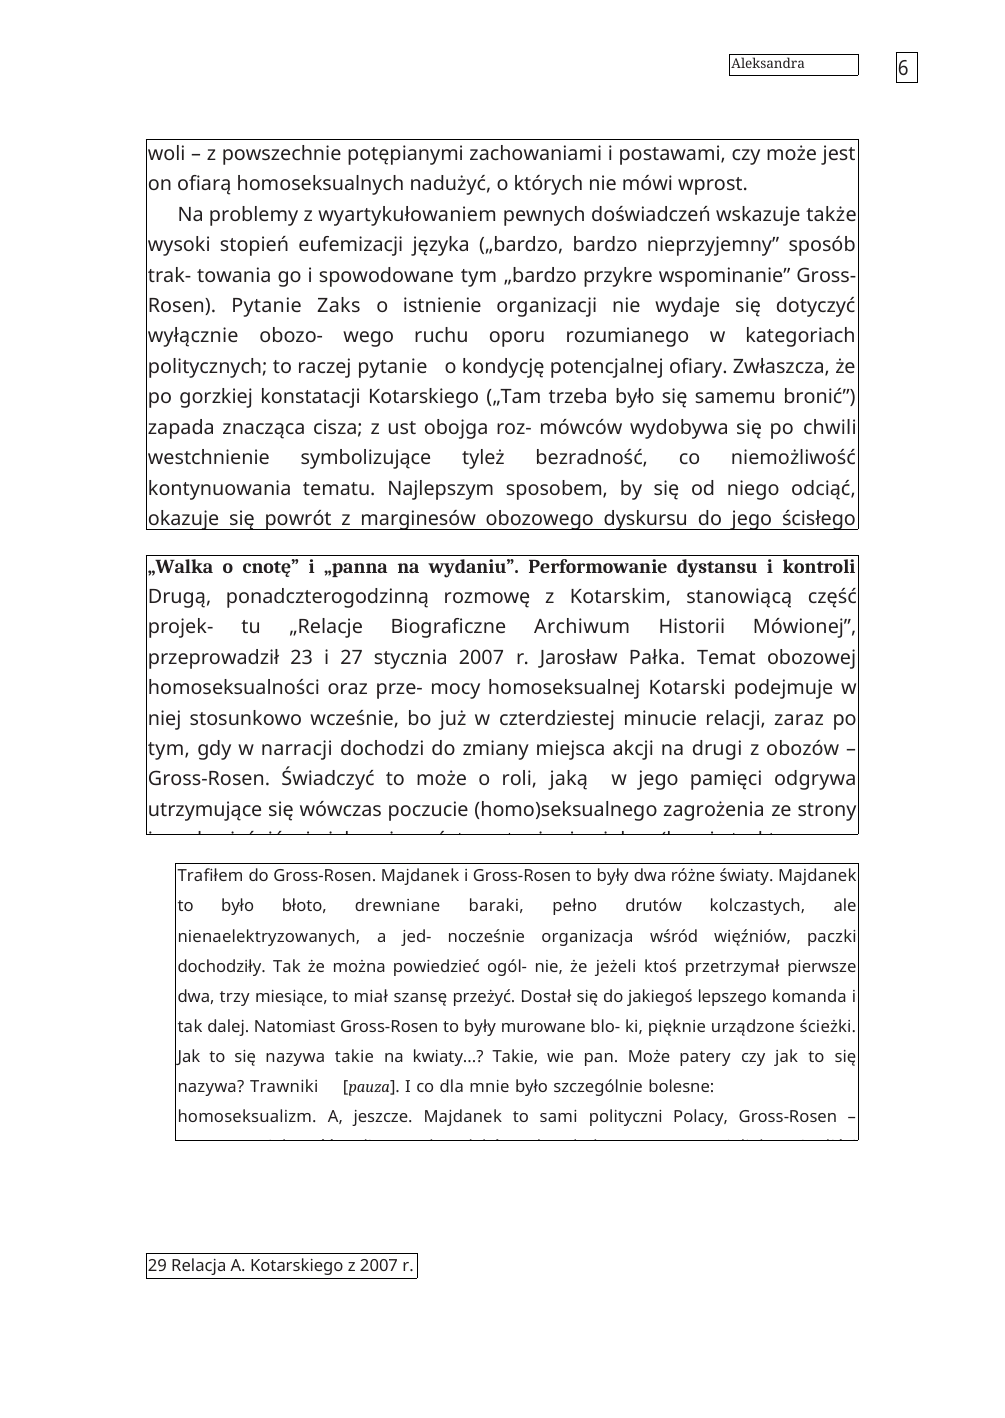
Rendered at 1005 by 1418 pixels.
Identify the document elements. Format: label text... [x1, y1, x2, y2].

text Trafiłem do Gross-Rosen. Majdanek i Gross-Rosen to były dwa różne światy. Majdanek to było błoto, drewniane baraki, pełno drutów kolczastych, ale nienaelektryzowanych, a jed- nocześnie organizacja wśród więźniów, paczki dochodziły. Tak że można powiedzieć ogól- nie, że jeżeli ktoś przetrzymał pierwsze dwa, trzy miesiące, to miał szansę przeżyć. Dostał się do jakiegoś lepszego komanda i tak dalej. Natomiast Gross-Rosen to były murowane blo- ki, pięknie urządzone ścieżki. Jak to się nazywa takie na kwiaty...? Takie, wie pan. Może patery czy jak to się nazywa? Trawniki [pauza]. I co dla mnie było szczególnie bolesne: [177, 864, 856, 1097]
text Aleksandra Kumala [731, 55, 858, 75]
text homoseksualizm. A, jeszcze. Majdanek to sami polityczni Polacy, Gross-Rosen – owszem, większość politycznych Polaków, ale władzę wewnątrz mieli kryminaliści niemieccy i oni [177, 1105, 856, 1140]
text 61 [898, 53, 917, 82]
text Na problemy z wyartykułowaniem pewnych doświadczeń wskazuje także wysoki stopień eufemizacji języka („bardzo, bardzo nieprzyjemny” sposób trak- towania go i spowodowane tym „bardzo przykre wspominanie” Gross-Rosen). Pytanie Zaks o istnienie organizacji nie wydaje się dotyczyć wyłącznie obozo- wego ruchu oporu rozumianego w kategoriach politycznych; to raczej pytanie o kondycję potencjalnej ofiary. Zwłaszcza, że po gorzkiej konstatacji Kotarskiego („Tam trzeba było się samemu bronić”) zapada znacząca cisza; z ust obojga roz- mówców wydobywa się po chwili westchnienie symbolizujące tyleż bezradność, co niemożliwość kontynuowania tematu. Najlepszym sposobem, by się od niego odciąć, okazuje się powrót z marginesów obozowego dyskursu do jego ścisłego centrum: Kotarski sam inicjuje opowieść o pracy w komandzie elektryków, po której zakończeniu przechodzi do omawiania zjawiska ucieczek z obozu. [148, 200, 856, 528]
text woli – z powszechnie potępianymi zachowaniami i postawami, czy może jest on ofiarą homoseksualnych nadużyć, o których nie mówi wprost. [148, 140, 856, 197]
text 29 Relacja A. Kotarskiego z 2007 r. [148, 1254, 417, 1276]
text „Walka o cnotę” i „panna na wydaniu”. Performowanie dystansu i kontroli Drugą, ponadczterogodzinną rozmowę z Kotarskim, stanowiącą część projek- tu „Relacje Biograficzne Archiwum Historii Mówionej”, przeprowadził 23 i 27 stycznia 2007 r. Jarosław Pałka. Temat obozowej homoseksualności oraz prze- mocy homoseksualnej Kotarski podejmuje w niej stosunkowo wcześnie, bo już w czterdziestej minucie relacji, zaraz po tym, gdy w narracji dochodzi do zmiany miejsca akcji na drugi z obozów – Gross-Rosen. Świadczyć to może o roli, jaką w jego pamięci odgrywa utrzymujące się wówczas poczucie (homo)seksualnego zagrożenia ze strony innych więźniów i niebezpieczeństwo stania się piplem (by- cia traktowanym jak pipel? uchodzenia za pipla?): [148, 556, 856, 834]
